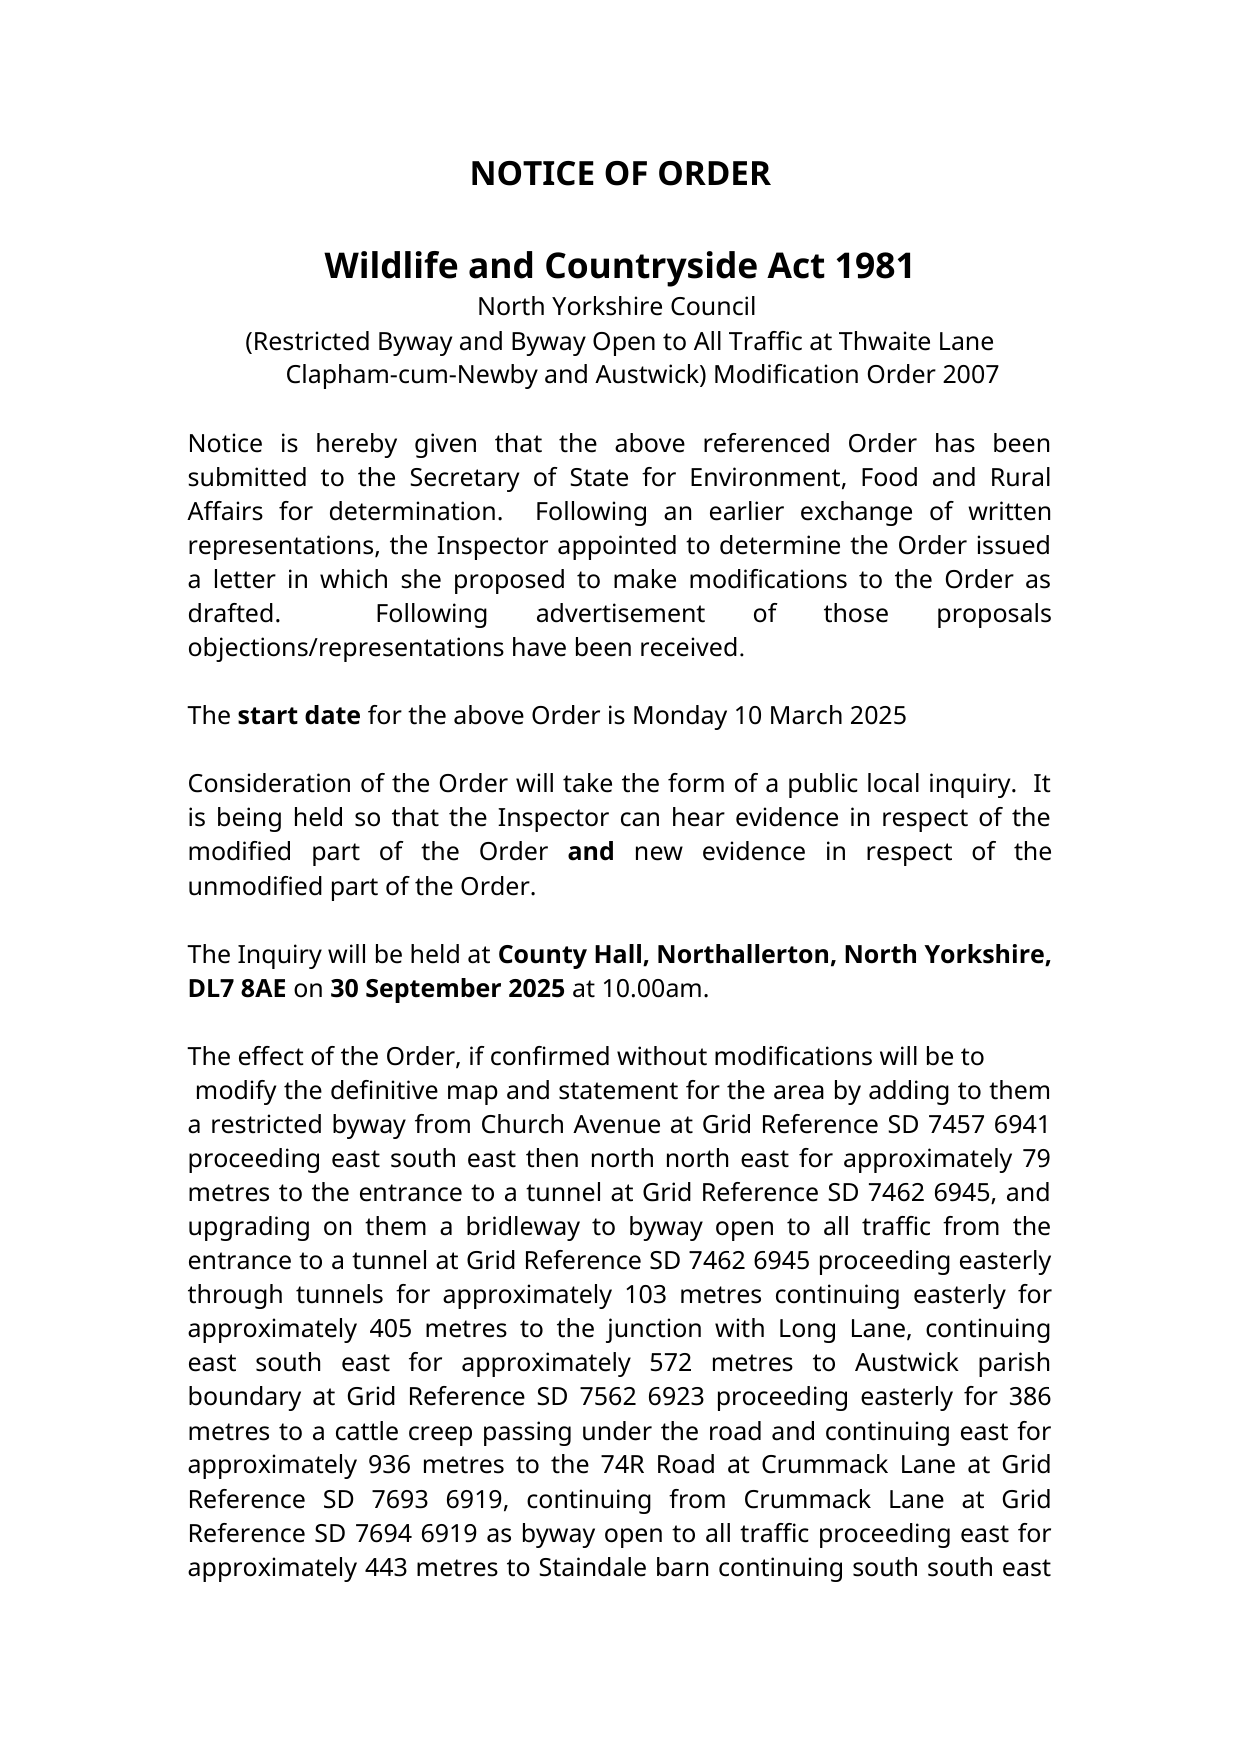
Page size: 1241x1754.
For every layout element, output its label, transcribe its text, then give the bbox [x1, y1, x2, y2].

text NOTICE OF ORDER [187, 150, 1053, 195]
text (Restricted Byway and Byway Open to All Traffic at Thwaite Lane Clapham-cum-Newby and Austwick) Modification Order 2007 [187, 323, 1053, 391]
text The Inquiry will be held at County Hall, Northallerton, North Yorkshire, DL7 8AE on 30 September 2025 at 10.00am. [187, 936, 1053, 1004]
text The start date for the above Order is Monday 10 March 2025 [187, 698, 1053, 732]
text The effect of the Order, if confirmed without modifications will be to [187, 1038, 1053, 1072]
text Consideration of the Order will take the form of a public local inquiry. It is being held so that the Inspector can hear evidence in respect of the modified part of the Order and new evidence in respect of the unmodified part of the Order. [187, 766, 1053, 902]
text North Yorkshire Council [187, 289, 1053, 323]
text modify the definitive map and statement for the area by adding to them a restricted byway from Church Avenue at Grid Reference SD 7457 6941 proceeding east south east then north north east for approximately 79 metres to the entrance to a tunnel at Grid Reference SD 7462 6945, and upgrading on them a bridleway to byway open to all traffic from the entrance to a tunnel at Grid Reference SD 7462 6945 proceeding easterly through tunnels for approximately 103 metres continuing easterly for approximately 405 metres to the junction with Long Lane, continuing east south east for approximately 572 metres to Austwick parish boundary at Grid Reference SD 7562 6923 proceeding easterly for 386 metres to a cattle creep passing under the road and continuing east for approximately 936 metres to the 74R Road at Crummack Lane at Grid Reference SD 7693 6919, continuing from Crummack Lane at Grid Reference SD 7694 6919 as byway open to all traffic proceeding east for approximately 443 metres to Staindale barn continuing south south east [187, 1072, 1053, 1583]
text Notice is hereby given that the above referenced Order has been submitted to the Secretary of State for Environment, Food and Rural Affairs for determination. Following an earlier exchange of written representations, the Inspector appointed to determine the Order issued a letter in which she proposed to make modifications to the Order as drafted. Following advertisement of those proposals objections/representations have been received. [187, 425, 1053, 664]
text Wildlife and Countryside Act 1981 [187, 241, 1053, 289]
